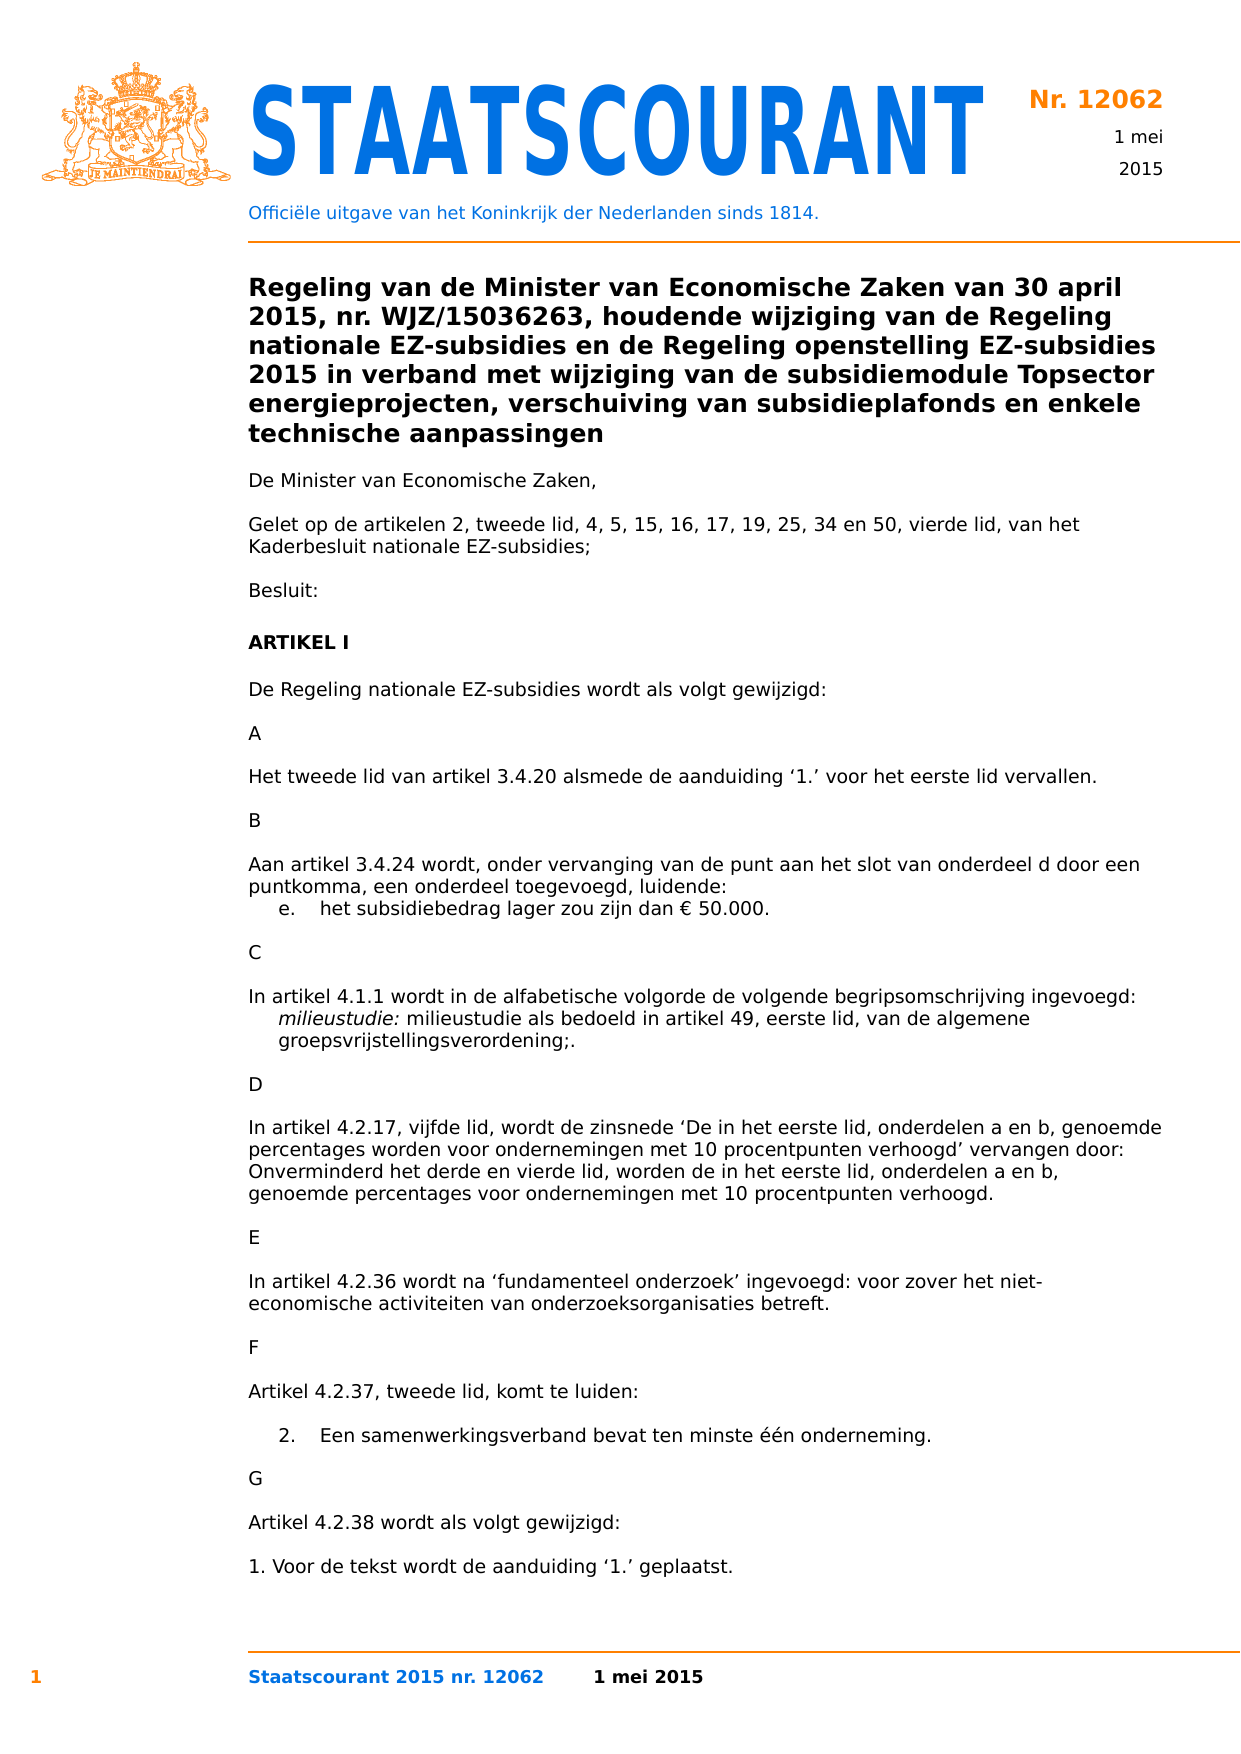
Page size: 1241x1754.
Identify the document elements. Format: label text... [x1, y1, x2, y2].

text milieustudie: milieustudie als bedoeld in artikel 49, eerste lid, van de algemene groepsvrijstellingsverordening;. [278, 1008, 1163, 1052]
table_cell Officiële uitgave van het Koninkrijk der Nederlanden sinds 1814. [248, 203, 1240, 241]
text 2. Een samenwerkingsverband bevat ten minste één onderneming. [278, 1424, 1163, 1446]
text A [248, 722, 1163, 744]
text F [248, 1337, 1163, 1359]
picture [41, 62, 231, 186]
table_header STAATSCOURANT [248, 62, 998, 203]
text In artikel 4.2.36 wordt na ‘fundamenteel onderzoek’ ingevoegd: voor zover het niet-economische activiteiten van onderzoeksorganisaties betreft. [248, 1271, 1163, 1315]
text Aan artikel 3.4.24 wordt, onder vervanging van de punt aan het slot van onderdeel d door een puntkomma, een onderdeel toegevoegd, luidende: [248, 854, 1163, 898]
text 1. Voor de tekst wordt de aanduiding ‘1.’ geplaatst. [248, 1556, 1163, 1578]
subtitle Regeling van de Minister van Economische Zaken van 30 april 2015, nr. WJZ/15036263, houdende wijziging van de Regeling nationale EZ-subsidies en de Regeling openstelling EZ-subsidies 2015 in verband met wijziging van de subsidiemodule Topsector energieprojecten, verschuiving van subsidieplafonds en enkele technische aanpassingen [248, 273, 1163, 448]
text In artikel 4.2.17, vijfde lid, wordt de zinsnede ‘De in het eerste lid, onderdelen a en b, genoemde percentages worden voor ondernemingen met 10 procentpunten verhoogd’ vervangen door: Onverminderd het derde en vierde lid, worden de in het eerste lid, onderdelen a en b, genoemde percentages voor ondernemingen met 10 procentpunten verhoogd. [248, 1117, 1163, 1205]
table_header [25, 62, 248, 241]
table_cell 1 mei [998, 121, 1240, 153]
text Besluit: [248, 579, 1163, 602]
table_cell 2015 [998, 153, 1240, 203]
table_header Nr. 12062 [998, 62, 1240, 121]
text e. het subsidiebedrag lager zou zijn dan € 50.000. [278, 898, 1163, 920]
text E [248, 1227, 1163, 1249]
text Artikel 4.2.37, tweede lid, komt te luiden: [248, 1381, 1163, 1403]
text De Minister van Economische Zaken, [248, 470, 1163, 492]
text Gelet op de artikelen 2, tweede lid, 4, 5, 15, 16, 17, 19, 25, 34 en 50, vierde lid, van het Kaderbesluit nationale EZ-subsidies; [248, 514, 1163, 558]
subtitle ARTIKEL I [248, 632, 1163, 653]
text C [248, 942, 1163, 964]
text D [248, 1073, 1163, 1095]
text B [248, 810, 1163, 832]
text G [248, 1468, 1163, 1490]
text De Regeling nationale EZ-subsidies wordt als volgt gewijzigd: [248, 678, 1163, 701]
text Artikel 4.2.38 wordt als volgt gewijzigd: [248, 1512, 1163, 1534]
text Het tweede lid van artikel 3.4.20 alsmede de aanduiding ‘1.’ voor het eerste lid vervallen. [248, 766, 1163, 788]
text In artikel 4.1.1 wordt in de alfabetische volgorde de volgende begripsomschrijving ingevoegd: [248, 986, 1163, 1008]
